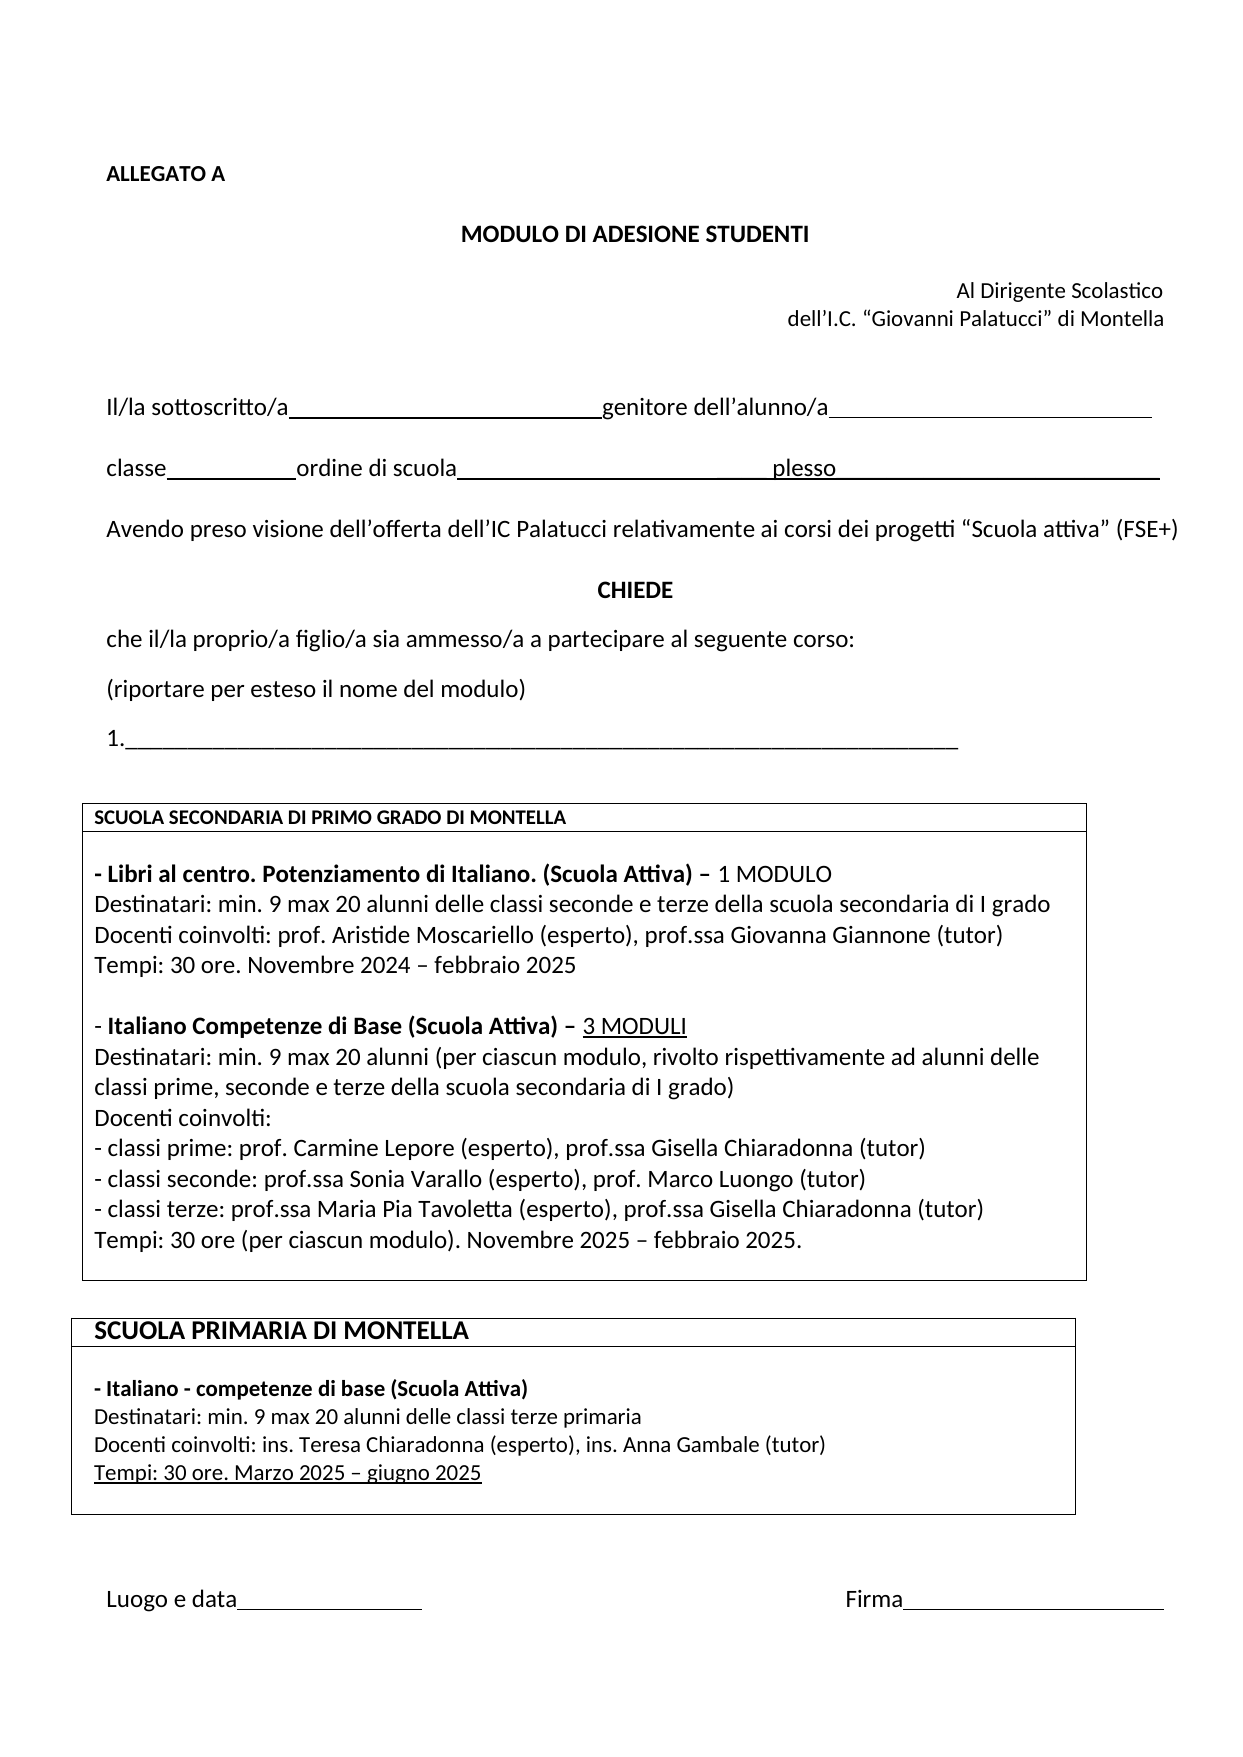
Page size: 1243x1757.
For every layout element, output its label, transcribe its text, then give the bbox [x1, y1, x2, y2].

table_header SCUOLA PRIMARIA DI MONTELLA [72, 1319, 1075, 1346]
table_header SCUOLA SECONDARIA DI PRIMO GRADO DI MONTELLA [83, 804, 1086, 831]
subtitle CHIEDE [415, 574, 855, 605]
text ALLEGATO A [106, 159, 1180, 187]
subtitle MODULO DI ADESIONE STUDENTI [415, 218, 855, 248]
text Il/la sottoscritto/a genitore dell’alunno/a [106, 391, 1180, 422]
table_cell - Italiano - competenze di base (Scuola Attiva) Destinatari: min. 9 max 20 alunni delle classi terze primaria Docenti coinvolti: ins. Teresa Chiaradonna (esperto), ins. Anna Gambale (tutor) Tempi: 30 ore. Marzo 2025 – giugno 2025 [72, 1347, 1075, 1514]
text Luogo e data Firma [106, 1583, 1180, 1613]
table_cell - Libri al centro. Potenziamento di Italiano. (Scuola Attiva) – 1 MODULO Destinatari: min. 9 max 20 alunni delle classi seconde e terze della scuola secondaria di I grado Docenti coinvolti: prof. Aristide Moscariello (esperto), prof.ssa Giovanna Giannone (tutor) Tempi: 30 ore. Novembre 2024 – febbraio 2025 - Italiano Competenze di Base (Scuola Attiva) – 3 MODULI Destinatari: min. 9 max 20 alunni (per ciascun modulo, rivolto rispettivamente ad alunni delle classi prime, seconde e terze della scuola secondaria di I grado) Docenti coinvolti: - classi prime: prof. Carmine Lepore (esperto), prof.ssa Gisella Chiaradonna (tutor) - classi seconde: prof.ssa Sonia Varallo (esperto), prof. Marco Luongo (tutor) - classi terze: prof.ssa Maria Pia Tavoletta (esperto), prof.ssa Gisella Chiaradonna (tutor) Tempi: 30 ore (per ciascun modulo). Novembre 2025 – febbraio 2025. [83, 832, 1086, 1280]
text che il/la proprio/a figlio/a sia ammesso/a a partecipare al seguente corso: [106, 623, 1180, 654]
text (riportare per esteso il nome del modulo) [106, 673, 1180, 703]
text 1.___________________________________________________________________ [106, 722, 1180, 752]
text classe ordine di scuola ____ plesso__________________________ [106, 452, 1180, 483]
text Al Dirigente Scolastico dell’I.C. “Giovanni Palatucci” di Montella [787, 276, 1166, 332]
text Avendo preso visione dell’offerta dell’IC Palatucci relativamente ai corsi dei progetti “Scuola attiva” (FSE+) [106, 513, 1180, 544]
